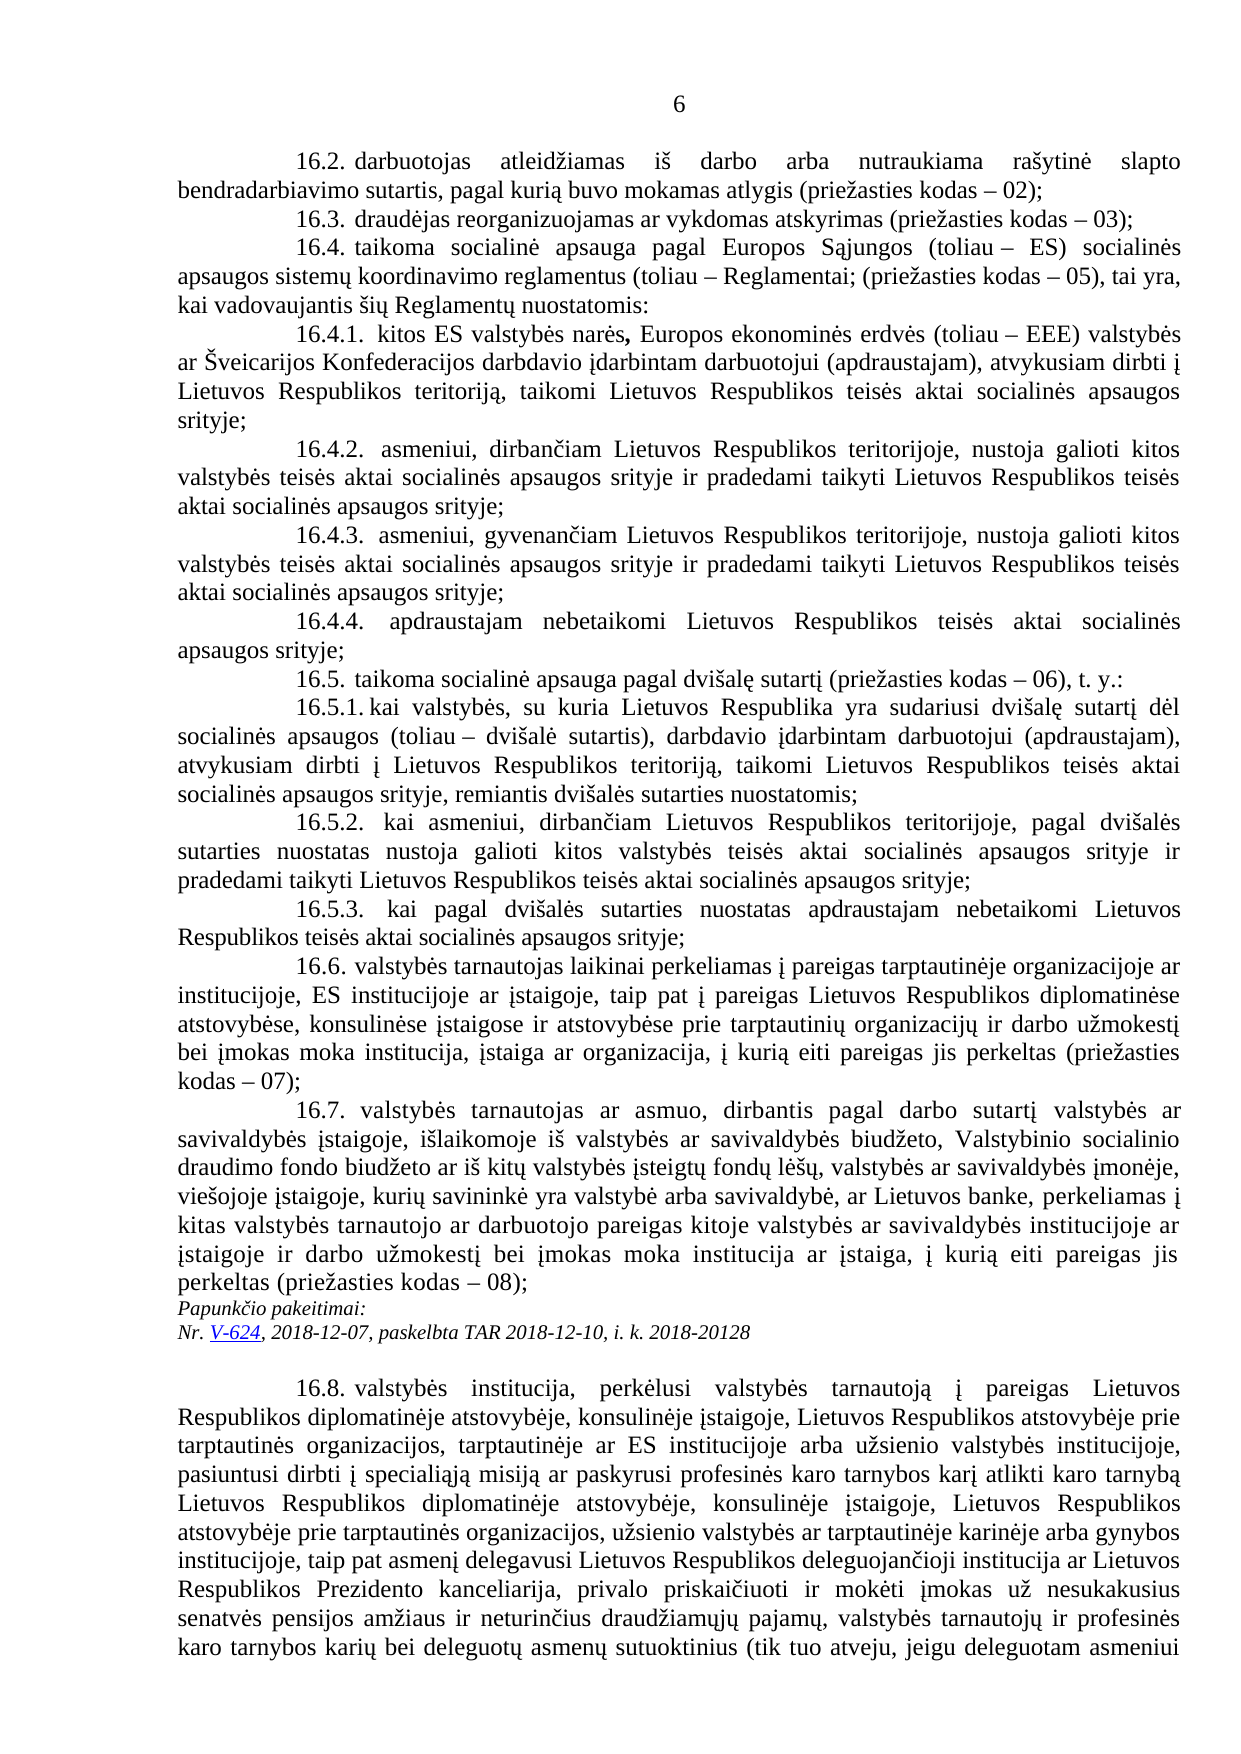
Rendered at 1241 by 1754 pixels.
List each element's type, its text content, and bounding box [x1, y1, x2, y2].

text 16.8. valstybės institucija, perkėlusi valstybės tarnautoją į pareigas Lietuvos Respublikos diplomatinėje atstovybėje, konsulinėje įstaigoje, Lietuvos Respublikos atstovybėje prie tarptautinės organizacijos, tarptautinėje ar ES institucijoje arba užsienio valstybės institucijoje, pasiuntusi dirbti į specialiąją misiją ar paskyrusi profesinės karo tarnybos karį atlikti karo tarnybą Lietuvos Respublikos diplomatinėje atstovybėje, konsulinėje įstaigoje, Lietuvos Respublikos atstovybėje prie tarptautinės organizacijos, užsienio valstybės ar tarptautinėje karinėje arba gynybos institucijoje, taip pat asmenį delegavusi Lietuvos Respublikos deleguojančioji institucija ar Lietuvos Respublikos Prezidento kanceliarija, privalo priskaičiuoti ir mokėti įmokas už nesukakusius senatvės pensijos amžiaus ir neturinčius draudžiamųjų pajamų, valstybės tarnautojų ir profesinės karo tarnybos karių bei deleguotų asmenų sutuoktinius (tik tuo atveju, jeigu deleguotam asmeniui [177, 1373, 1181, 1661]
text 16.4. taikoma socialinė apsauga pagal Europos Sąjungos (toliau – ES) socialinės apsaugos sistemų koordinavimo reglamentus (toliau – Reglamentai; (priežasties kodas – 05), tai yra, kai vadovaujantis šių Reglamentų nuostatomis: [177, 232, 1181, 319]
text 16.4.3. asmeniui, gyvenančiam Lietuvos Respublikos teritorijoje, nustoja galioti kitos valstybės teisės aktai socialinės apsaugos srityje ir pradedami taikyti Lietuvos Respublikos teisės aktai socialinės apsaugos srityje; [177, 520, 1181, 606]
text 16.7. valstybės tarnautojas ar asmuo, dirbantis pagal darbo sutartį valstybės ar savivaldybės įstaigoje, išlaikomoje iš valstybės ar savivaldybės biudžeto, Valstybinio socialinio draudimo fondo biudžeto ar iš kitų valstybės įsteigtų fondų lėšų, valstybės ar savivaldybės įmonėje, viešojoje įstaigoje, kurių savininkė yra valstybė arba savivaldybė, ar Lietuvos banke, perkeliamas į kitas valstybės tarnautojo ar darbuotojo pareigas kitoje valstybės ar savivaldybės institucijoje ar įstaigoje ir darbo užmokestį bei įmokas moka institucija ar įstaiga, į kurią eiti pareigas jis perkeltas (priežasties kodas – 08); [177, 1095, 1181, 1296]
text 16.3. draudėjas reorganizuojamas ar vykdomas atskyrimas (priežasties kodas – 03); [177, 204, 1181, 232]
text 16.5.1. kai valstybės, su kuria Lietuvos Respublika yra sudariusi dvišalę sutartį dėl socialinės apsaugos (toliau – dvišalė sutartis), darbdavio įdarbintam darbuotojui (apdraustajam), atvykusiam dirbti į Lietuvos Respublikos teritoriją, taikomi Lietuvos Respublikos teisės aktai socialinės apsaugos srityje, remiantis dvišalės sutarties nuostatomis; [177, 692, 1181, 807]
text 16.5. taikoma socialinė apsauga pagal dvišalę sutartį (priežasties kodas – 06), t. y.: [177, 664, 1181, 692]
text 16.4.2. asmeniui, dirbančiam Lietuvos Respublikos teritorijoje, nustoja galioti kitos valstybės teisės aktai socialinės apsaugos srityje ir pradedami taikyti Lietuvos Respublikos teisės aktai socialinės apsaugos srityje; [177, 434, 1181, 520]
text 16.4.1. kitos ES valstybės narės, Europos ekonominės erdvės (toliau – EEE) valstybės ar Šveicarijos Konfederacijos darbdavio įdarbintam darbuotojui (apdraustajam), atvykusiam dirbti į Lietuvos Respublikos teritoriją, taikomi Lietuvos Respublikos teisės aktai socialinės apsaugos srityje; [177, 319, 1181, 434]
text Nr. V-624, 2018-12-07, paskelbta TAR 2018-12-10, i. k. 2018-20128 [177, 1320, 1181, 1344]
text 16.5.2. kai asmeniui, dirbančiam Lietuvos Respublikos teritorijoje, pagal dvišalės sutarties nuostatas nustoja galioti kitos valstybės teisės aktai socialinės apsaugos srityje ir pradedami taikyti Lietuvos Respublikos teisės aktai socialinės apsaugos srityje; [177, 807, 1181, 894]
text 16.5.3. kai pagal dvišalės sutarties nuostatas apdraustajam nebetaikomi Lietuvos Respublikos teisės aktai socialinės apsaugos srityje; [177, 894, 1181, 951]
text 16.2. darbuotojas atleidžiamas iš darbo arba nutraukiama rašytinė slapto bendradarbiavimo sutartis, pagal kurią buvo mokamas atlygis (priežasties kodas – 02); [177, 146, 1181, 204]
text 16.4.4. apdraustajam nebetaikomi Lietuvos Respublikos teisės aktai socialinės apsaugos srityje; [177, 606, 1181, 664]
text 16.6. valstybės tarnautojas laikinai perkeliamas į pareigas tarptautinėje organizacijoje ar institucijoje, ES institucijoje ar įstaigoje, taip pat į pareigas Lietuvos Respublikos diplomatinėse atstovybėse, konsulinėse įstaigose ir atstovybėse prie tarptautinių organizacijų ir darbo užmokestį bei įmokas moka institucija, įstaiga ar organizacija, į kurią eiti pareigas jis perkeltas (priežasties kodas – 07); [177, 951, 1181, 1095]
text Papunkčio pakeitimai: [177, 1296, 1181, 1320]
